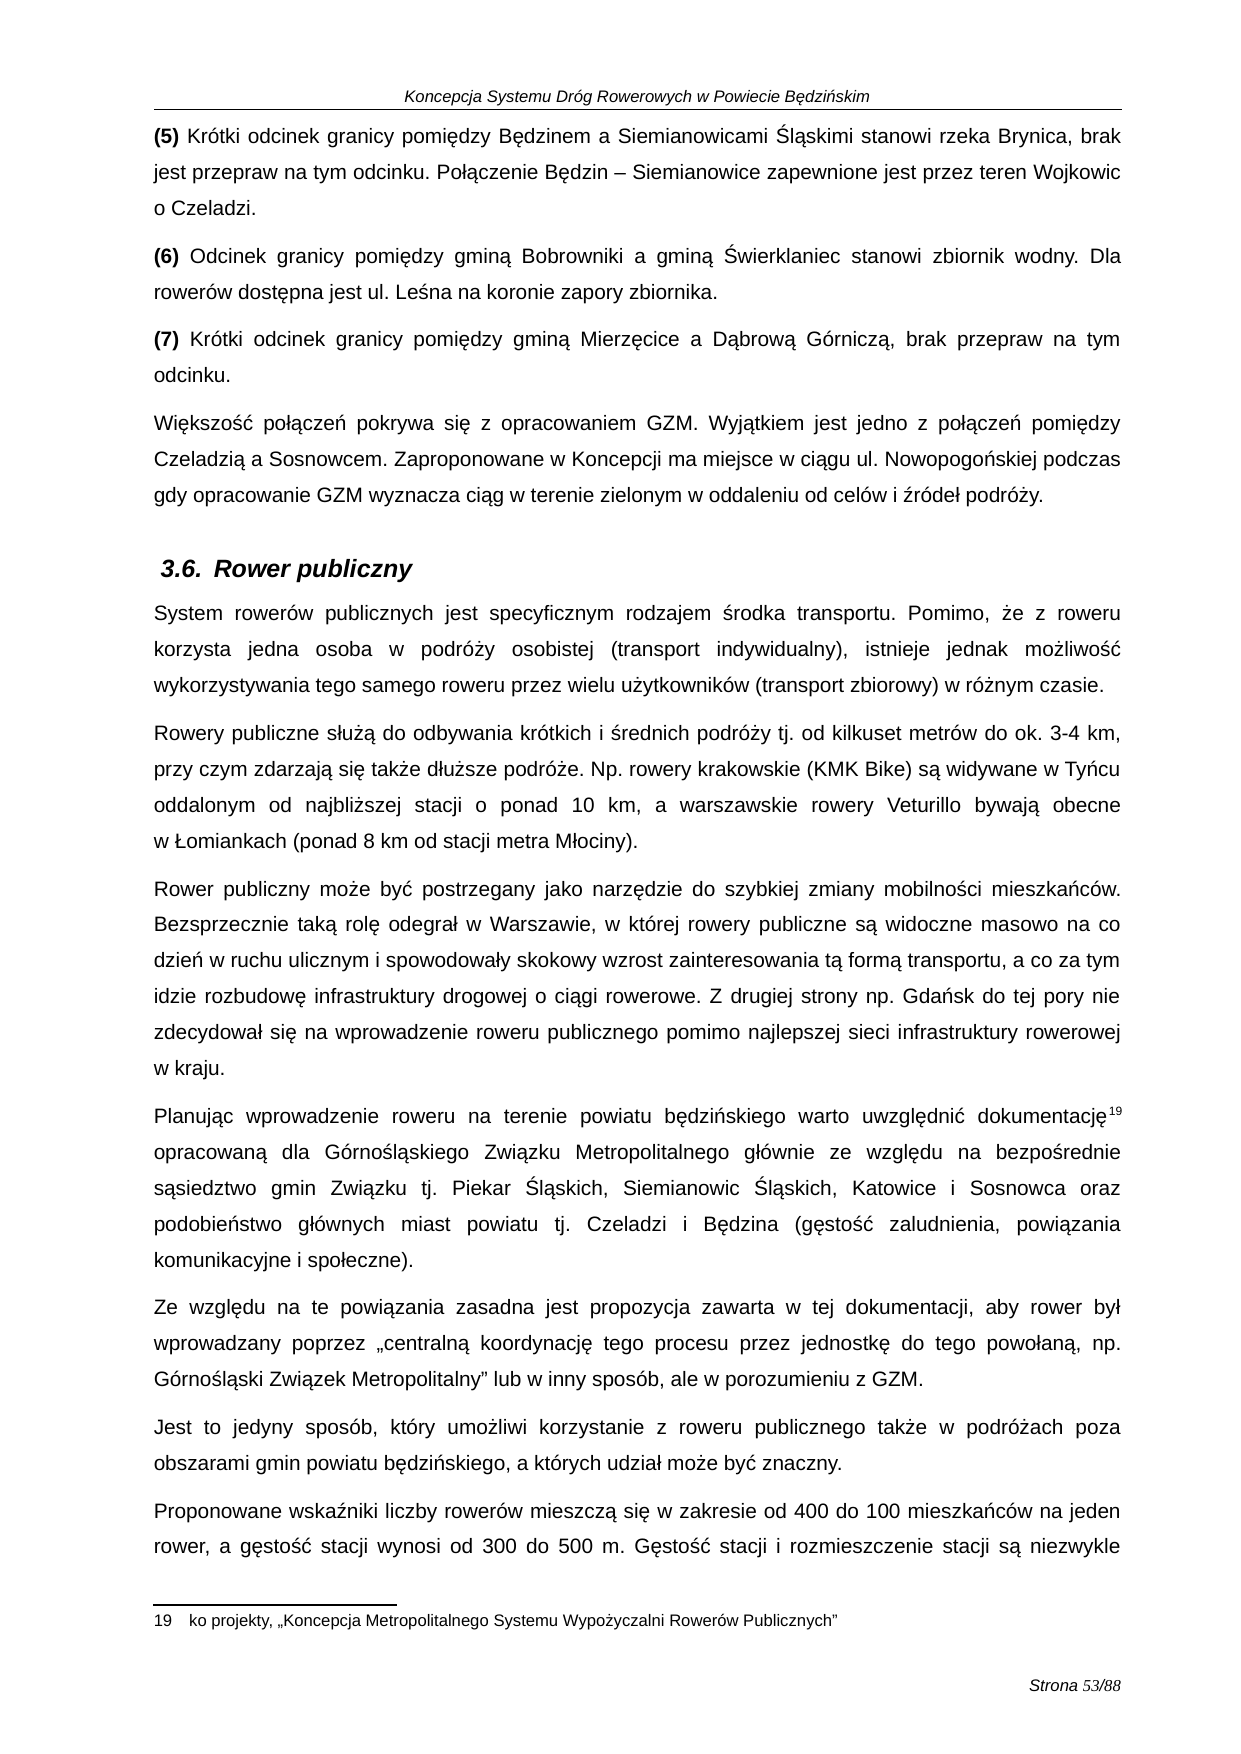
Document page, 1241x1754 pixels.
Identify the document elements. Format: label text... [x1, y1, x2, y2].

text System rowerów publicznych jest specyficznym rodzajem środka transportu. Pomimo, że z roweru korzysta jedna osoba w podróży osobistej (transport indywidualny), istnieje jednak możliwość wykorzystywania tego samego roweru przez wielu użytkowników (transport zbiorowy) w różnym czasie. [153, 601, 1122, 697]
text Większość połączeń pokrywa się z opracowaniem GZM. Wyjątkiem jest jedno z połączeń pomiędzy Czeladzią a Sosnowcem. Zaproponowane w Koncepcji ma miejsce w ciągu ul. Nowopogońskiej podczas gdy opracowanie GZM wyznacza ciąg w terenie zielonym w oddaleniu od celów i źródeł podróży. [153, 411, 1122, 507]
text Rower publiczny może być postrzegany jako narzędzie do szybkiej zmiany mobilności mieszkańców. Bezsprzecznie taką rolę odegrał w Warszawie, w której rowery publiczne są widoczne masowo na co dzień w ruchu ulicznym i spowodowały skokowy wzrost zainteresowania tą formą transportu, a co za tym idzie rozbudowę infrastruktury drogowej o ciągi rowerowe. Z drugiej strony np. Gdańsk do tej pory nie zdecydował się na wprowadzenie roweru publicznego pomimo najlepszej sieci infrastruktury rowerowej w kraju. [153, 876, 1122, 1080]
text ko projekty, „Koncepcja Metropolitalnego Systemu Wypożyczalni Rowerów Publicznych” [153, 1611, 1122, 1630]
text Planując wprowadzenie roweru na terenie powiatu będzińskiego warto uwzględnić dokumentację opracowaną dla Górnośląskiego Związku Metropolitalnego głównie ze względu na bezpośrednie sąsiedztwo gmin Związku tj. Piekar Śląskich, Siemianowic Śląskich, Katowice i Sosnowca oraz podobieństwo głównych miast powiatu tj. Czeladzi i Będzina (gęstość zaludnienia, powiązania komunikacyjne i społeczne). [153, 1104, 1122, 1271]
text (5) Krótki odcinek granicy pomiędzy Będzinem a Siemianowicami Śląskimi stanowi rzeka Brynica, brak jest przepraw na tym odcinku. Połączenie Będzin – Siemianowice zapewnione jest przez teren Wojkowic o Czeladzi. [153, 124, 1122, 220]
text (7) Krótki odcinek granicy pomiędzy gminą Mierzęcice a Dąbrową Górniczą, brak przepraw na tym odcinku. [153, 327, 1122, 387]
text Rowery publiczne służą do odbywania krótkich i średnich podróży tj. od kilkuset metrów do ok. 3-4 km, przy czym zdarzają się także dłuższe podróże. Np. rowery krakowskie (KMK Bike) są widywane w Tyńcu oddalonym od najbliższej stacji o ponad 10 km, a warszawskie rowery Veturillo bywają obecne w Łomiankach (ponad 8 km od stacji metra Młociny). [153, 721, 1122, 853]
subtitle Rower publiczny [153, 554, 1122, 583]
text (6) Odcinek granicy pomiędzy gminą Bobrowniki a gminą Świerklaniec stanowi zbiornik wodny. Dla rowerów dostępna jest ul. Leśna na koronie zapory zbiornika. [153, 244, 1122, 303]
text Ze względu na te powiązania zasadna jest propozycja zawarta w tej dokumentacji, aby rower był wprowadzany poprzez „centralną koordynację tego procesu przez jednostkę do tego powołaną, np. Górnośląski Związek Metropolitalny” lub w inny sposób, ale w porozumieniu z GZM. [153, 1295, 1122, 1391]
text Proponowane wskaźniki liczby rowerów mieszczą się w zakresie od 400 do 100 mieszkańców na jeden rower, a gęstość stacji wynosi od 300 do 500 m. Gęstość stacji i rozmieszczenie stacji są niezwykle [153, 1498, 1122, 1558]
text Jest to jedyny sposób, który umożliwi korzystanie z roweru publicznego także w podróżach poza obszarami gmin powiatu będzińskiego, a których udział może być znaczny. [153, 1415, 1122, 1475]
